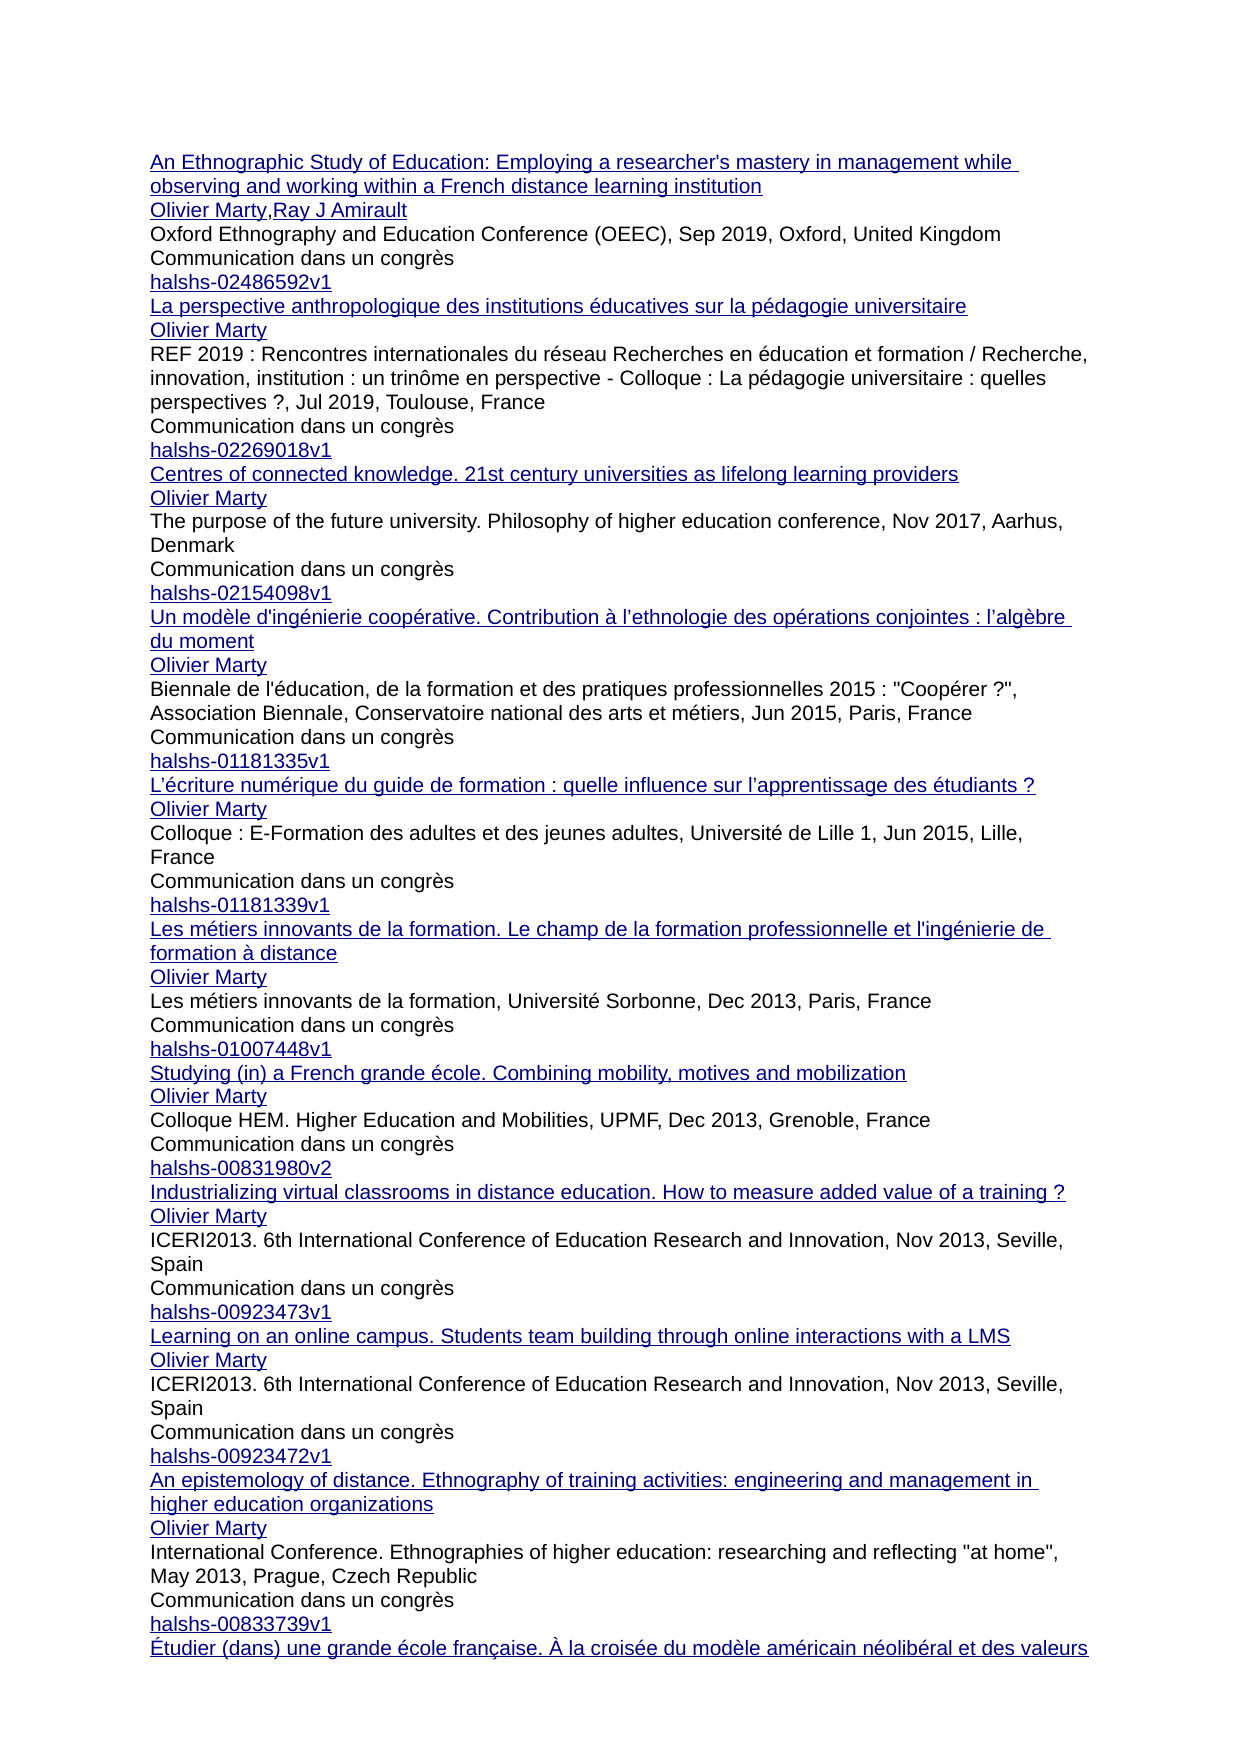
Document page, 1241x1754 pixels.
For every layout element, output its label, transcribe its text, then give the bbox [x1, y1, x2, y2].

table_cell An Ethnographic Study of Education: Employing a researcher's mastery in management while observing and working within a French distance learning institution Olivier Marty,Ray J Amirault Oxford Ethnography and Education Conference (OEEC), Sep 2019, Oxford, United Kingdom Communication dans un congrès halshs-02486592v1 [150, 150, 1090, 294]
table_cell La perspective anthropologique des institutions éducatives sur la pédagogie universitaire Olivier Marty REF 2019 : Rencontres internationales du réseau Recherches en éducation et formation / Recherche, innovation, institution : un trinôme en perspective - Colloque : La pédagogie universitaire : quelles perspectives ?, Jul 2019, Toulouse, France Communication dans un congrès halshs-02269018v1 [150, 294, 1090, 461]
table_cell Étudier (dans) une grande école française. À la croisée du modèle américain néolibéral et des valeurs [150, 1635, 1090, 1659]
table_cell L’écriture numérique du guide de formation : quelle influence sur l’apprentissage des étudiants ? Olivier Marty Colloque : E-Formation des adultes et des jeunes adultes, Université de Lille 1, Jun 2015, Lille, France Communication dans un congrès halshs-01181339v1 [150, 773, 1090, 917]
table_cell Learning on an online campus. Students team building through online interactions with a LMS Olivier Marty ICERI2013. 6th International Conference of Education Research and Innovation, Nov 2013, Seville, Spain Communication dans un congrès halshs-00923472v1 [150, 1324, 1090, 1468]
table_cell Les métiers innovants de la formation. Le champ de la formation professionnelle et l'ingénierie de formation à distance Olivier Marty Les métiers innovants de la formation, Université Sorbonne, Dec 2013, Paris, France Communication dans un congrès halshs-01007448v1 [150, 917, 1090, 1060]
table_cell Industrializing virtual classrooms in distance education. How to measure added value of a training ? Olivier Marty ICERI2013. 6th International Conference of Education Research and Innovation, Nov 2013, Seville, Spain Communication dans un congrès halshs-00923473v1 [150, 1180, 1090, 1324]
table_cell Un modèle d'ingénierie coopérative. Contribution à l’ethnologie des opérations conjointes : l’algèbre du moment Olivier Marty Biennale de l'éducation, de la formation et des pratiques professionnelles 2015 : "Coopérer ?", Association Biennale, Conservatoire national des arts et métiers, Jun 2015, Paris, France Communication dans un congrès halshs-01181335v1 [150, 605, 1090, 773]
table_cell Centres of connected knowledge. 21st century universities as lifelong learning providers Olivier Marty The purpose of the future university. Philosophy of higher education conference, Nov 2017, Aarhus, Denmark Communication dans un congrès halshs-02154098v1 [150, 461, 1090, 605]
table_cell Studying (in) a French grande école. Combining mobility, motives and mobilization Olivier Marty Colloque HEM. Higher Education and Mobilities, UPMF, Dec 2013, Grenoble, France Communication dans un congrès halshs-00831980v2 [150, 1060, 1090, 1180]
table_cell An epistemology of distance. Ethnography of training activities: engineering and management in higher education organizations Olivier Marty International Conference. Ethnographies of higher education: researching and reflecting "at home", May 2013, Prague, Czech Republic Communication dans un congrès halshs-00833739v1 [150, 1468, 1090, 1635]
